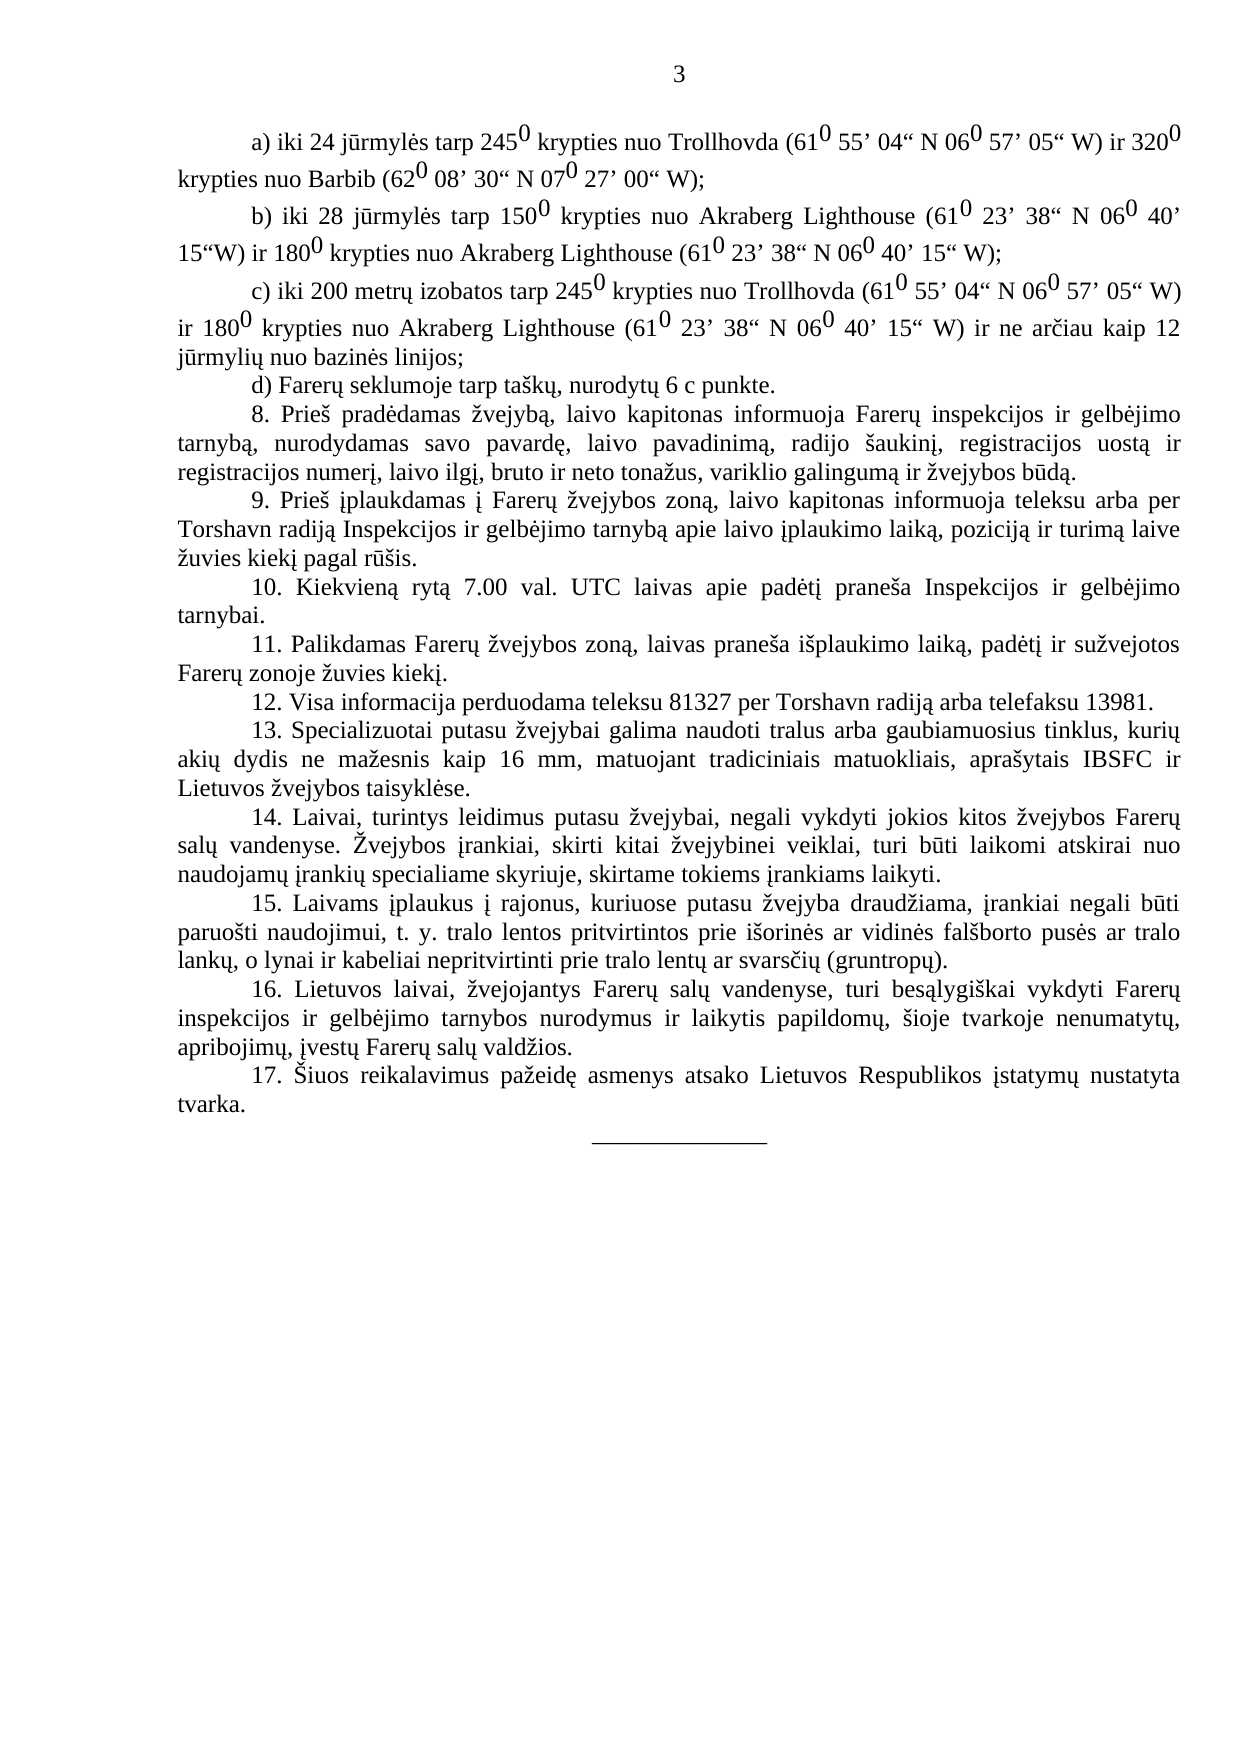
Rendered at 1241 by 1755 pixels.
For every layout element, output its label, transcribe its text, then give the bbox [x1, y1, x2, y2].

text 14. Laivai, turintys leidimus putasu žvejybai, negali vykdyti jokios kitos žvejybos Farerų salų vandenyse. Žvejybos įrankiai, skirti kitai žvejybinei veiklai, turi būti laikomi atskirai nuo naudojamų įrankių specialiame skyriuje, skirtame tokiems įrankiams laikyti. [177, 802, 1181, 888]
text ______________ [177, 1118, 1181, 1147]
text 8. Prieš pradėdamas žvejybą, laivo kapitonas informuoja Farerų inspekcijos ir gelbėjimo tarnybą, nurodydamas savo pavardę, laivo pavadinimą, radijo šaukinį, registracijos uostą ir registracijos numerį, laivo ilgį, bruto ir neto tonažus, variklio galingumą ir žvejybos būdą. [177, 399, 1181, 486]
text b) iki 28 jūrmylės tarp 1500 krypties nuo Akraberg Lighthouse (610 23’ 38“ N 060 40’ 15“W) ir 1800 krypties nuo Akraberg Lighthouse (610 23’ 38“ N 060 40’ 15“ W); [177, 193, 1181, 267]
text 10. Kiekvieną rytą 7.00 val. UTC laivas apie padėtį praneša Inspekcijos ir gelbėjimo tarnybai. [177, 572, 1181, 629]
text 12. Visa informacija perduodama teleksu 81327 per Torshavn radiją arba telefaksu 13981. [177, 687, 1181, 716]
text 9. Prieš įplaukdamas į Farerų žvejybos zoną, laivo kapitonas informuoja teleksu arba per Torshavn radiją Inspekcijos ir gelbėjimo tarnybą apie laivo įplaukimo laiką, poziciją ir turimą laive žuvies kiekį pagal rūšis. [177, 486, 1181, 572]
text 15. Laivams įplaukus į rajonus, kuriuose putasu žvejyba draudžiama, įrankiai negali būti paruošti naudojimui, t. y. tralo lentos pritvirtintos prie išorinės ar vidinės falšborto pusės ar tralo lankų, o lynai ir kabeliai nepritvirtinti prie tralo lentų ar svarsčių (gruntropų). [177, 888, 1181, 974]
text d) Farerų seklumoje tarp taškų, nurodytų 6 c punkte. [177, 371, 1181, 399]
text 17. Šiuos reikalavimus pažeidę asmenys atsako Lietuvos Respublikos įstatymų nustatyta tvarka. [177, 1061, 1181, 1118]
text c) iki 200 metrų izobatos tarp 2450 krypties nuo Trollhovda (610 55’ 04“ N 060 57’ 05“ W) ir 1800 krypties nuo Akraberg Lighthouse (610 23’ 38“ N 060 40’ 15“ W) ir ne arčiau kaip 12 jūrmylių nuo bazinės linijos; [177, 267, 1181, 371]
text a) iki 24 jūrmylės tarp 2450 krypties nuo Trollhovda (610 55’ 04“ N 060 57’ 05“ W) ir 3200 krypties nuo Barbib (620 08’ 30“ N 070 27’ 00“ W); [177, 118, 1181, 193]
text 16. Lietuvos laivai, žvejojantys Farerų salų vandenyse, turi besąlygiškai vykdyti Farerų inspekcijos ir gelbėjimo tarnybos nurodymus ir laikytis papildomų, šioje tvarkoje nenumatytų, apribojimų, įvestų Farerų salų valdžios. [177, 974, 1181, 1061]
text 13. Specializuotai putasu žvejybai galima naudoti tralus arba gaubiamuosius tinklus, kurių akių dydis ne mažesnis kaip 16 mm, matuojant tradiciniais matuokliais, aprašytais IBSFC ir Lietuvos žvejybos taisyklėse. [177, 716, 1181, 802]
text 11. Palikdamas Farerų žvejybos zoną, laivas praneša išplaukimo laiką, padėtį ir sužvejotos Farerų zonoje žuvies kiekį. [177, 629, 1181, 687]
